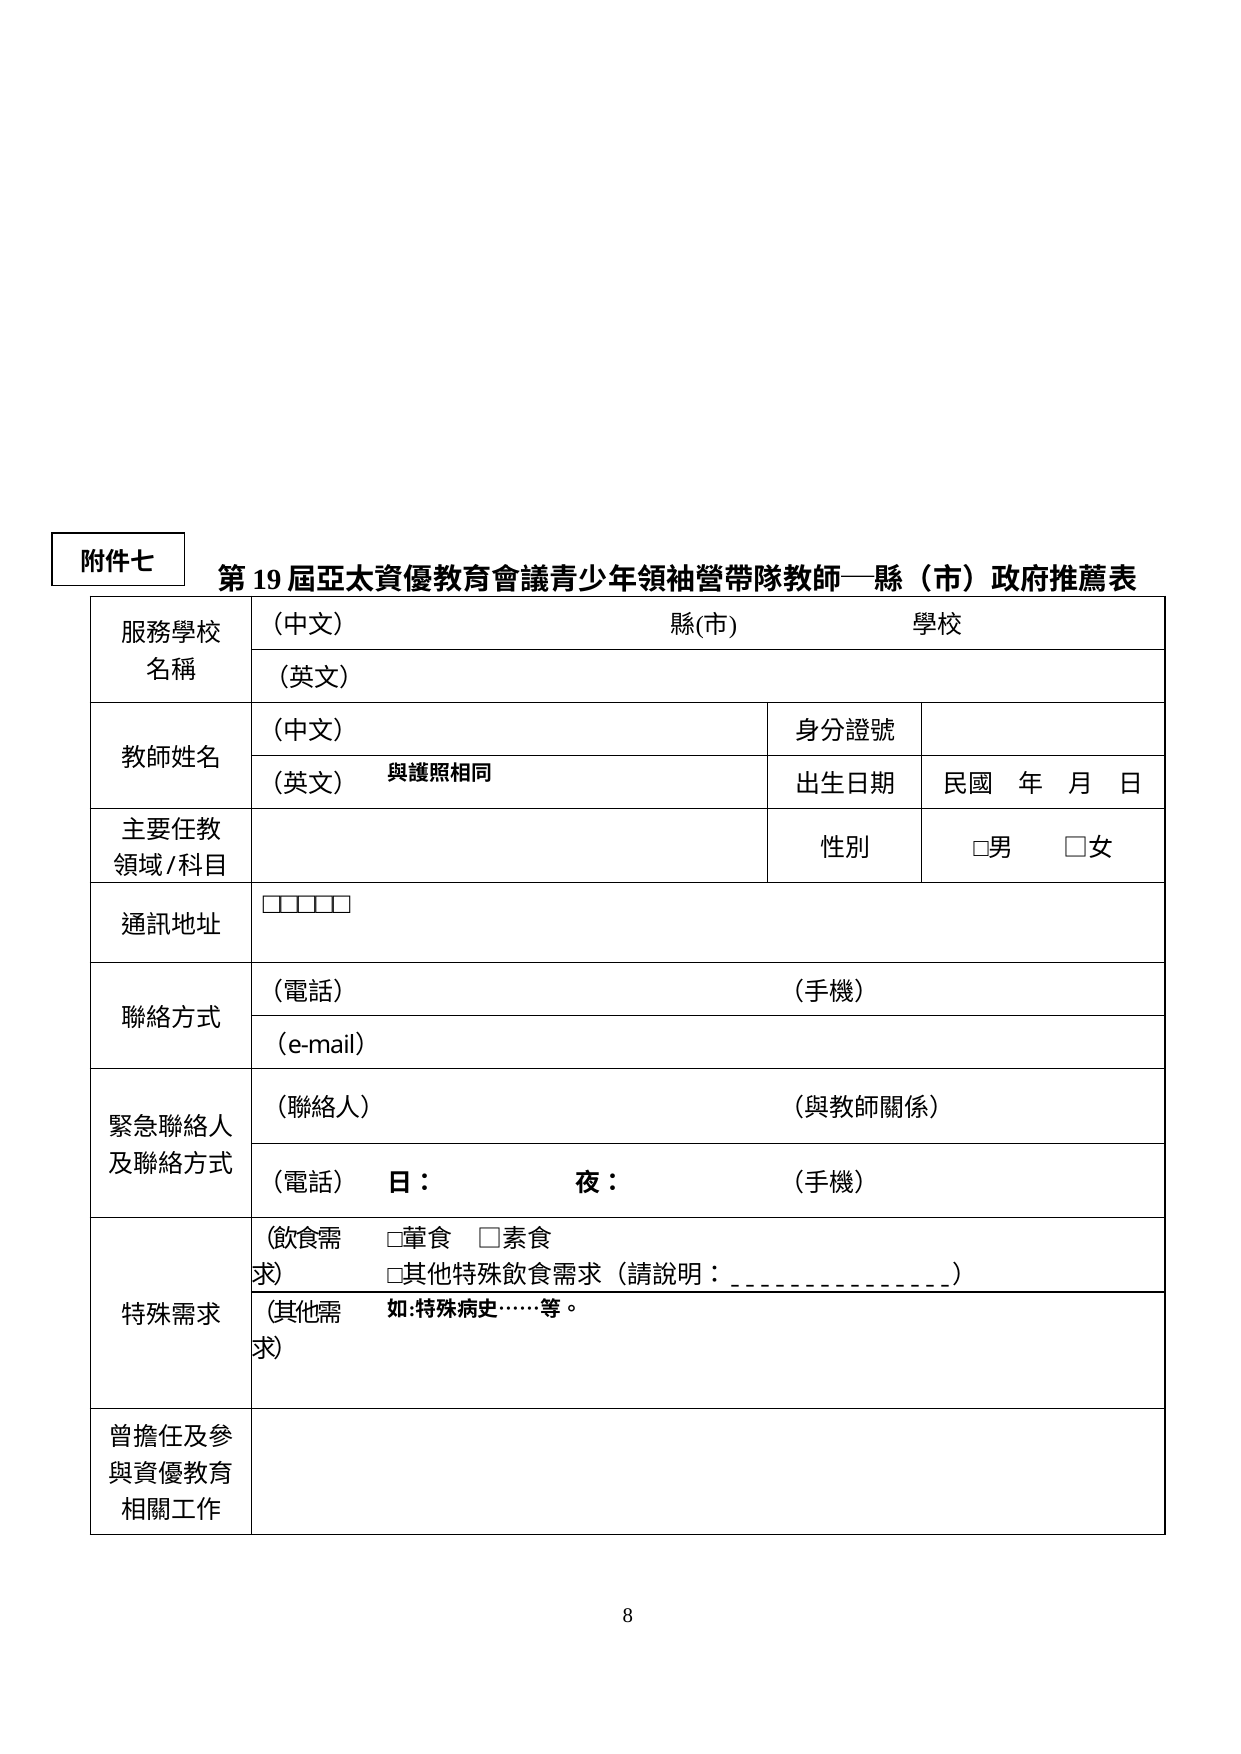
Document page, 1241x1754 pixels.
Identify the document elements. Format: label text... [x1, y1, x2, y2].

table_cell [252, 809, 767, 882]
table_cell 性別 [768, 809, 921, 882]
table_cell □男 □女 [922, 809, 1164, 882]
table_cell （英文） [252, 650, 1164, 702]
table_cell （英文） [252, 756, 376, 808]
table_cell （e-mail） [252, 1016, 1164, 1068]
table_cell 出生日期 [768, 756, 921, 808]
table_cell （手機） [768, 963, 1164, 1015]
text 附件七 [68, 541, 168, 577]
table_cell □□□□□ [252, 883, 1164, 962]
table_cell 民國 年 月 日 [922, 756, 1164, 808]
table_cell 通訊地址 [91, 883, 251, 962]
text 第19屆亞太資優教育會議青少年領袖營帶隊教師─縣（市）政府推薦表 [118, 533, 1137, 596]
table_cell 緊急聯絡人 及聯絡方式 [91, 1069, 251, 1217]
table_cell [922, 703, 1164, 755]
table_cell 與護照相同 [376, 756, 767, 808]
table_cell [376, 703, 767, 755]
table_cell □葷食 □素食 □其他特殊飲食需求（請說明：ˍˍˍˍˍˍˍˍˍˍˍˍˍˍˍ） [376, 1218, 1164, 1291]
table_cell 曾擔任及參與資優教育相關工作 [91, 1409, 251, 1534]
table_cell 如:特殊病史……等。 [376, 1293, 1164, 1408]
table_cell （電話） [252, 1144, 376, 1217]
table_cell 教師姓名 [91, 703, 251, 808]
table_cell （與教師關係） [768, 1069, 1164, 1143]
table_cell [376, 963, 768, 1015]
table_cell （其他需求） [252, 1293, 376, 1408]
table_cell 主要任教 領域/科目 [91, 809, 251, 882]
table_cell （電話） [252, 963, 376, 1015]
text 第19屆亞太資優教育會議青少年領袖營帶隊教師─縣（市）政府推薦表 [53, 534, 184, 585]
table_cell （中文） [252, 703, 376, 755]
table_cell （飲食需求） [252, 1218, 376, 1291]
table_cell 身分證號 [768, 703, 921, 755]
table_cell [252, 1409, 1164, 1534]
table_cell （手機） [768, 1144, 1164, 1217]
table_cell （聯絡人） [252, 1069, 768, 1143]
table_cell 特殊需求 [91, 1218, 251, 1408]
table_cell 日： 夜： [376, 1144, 768, 1217]
table_header （中文） 縣(市) 學校 [252, 597, 1164, 649]
table_header 服務學校 名稱 [91, 597, 251, 702]
table_cell 聯絡方式 [91, 963, 251, 1068]
